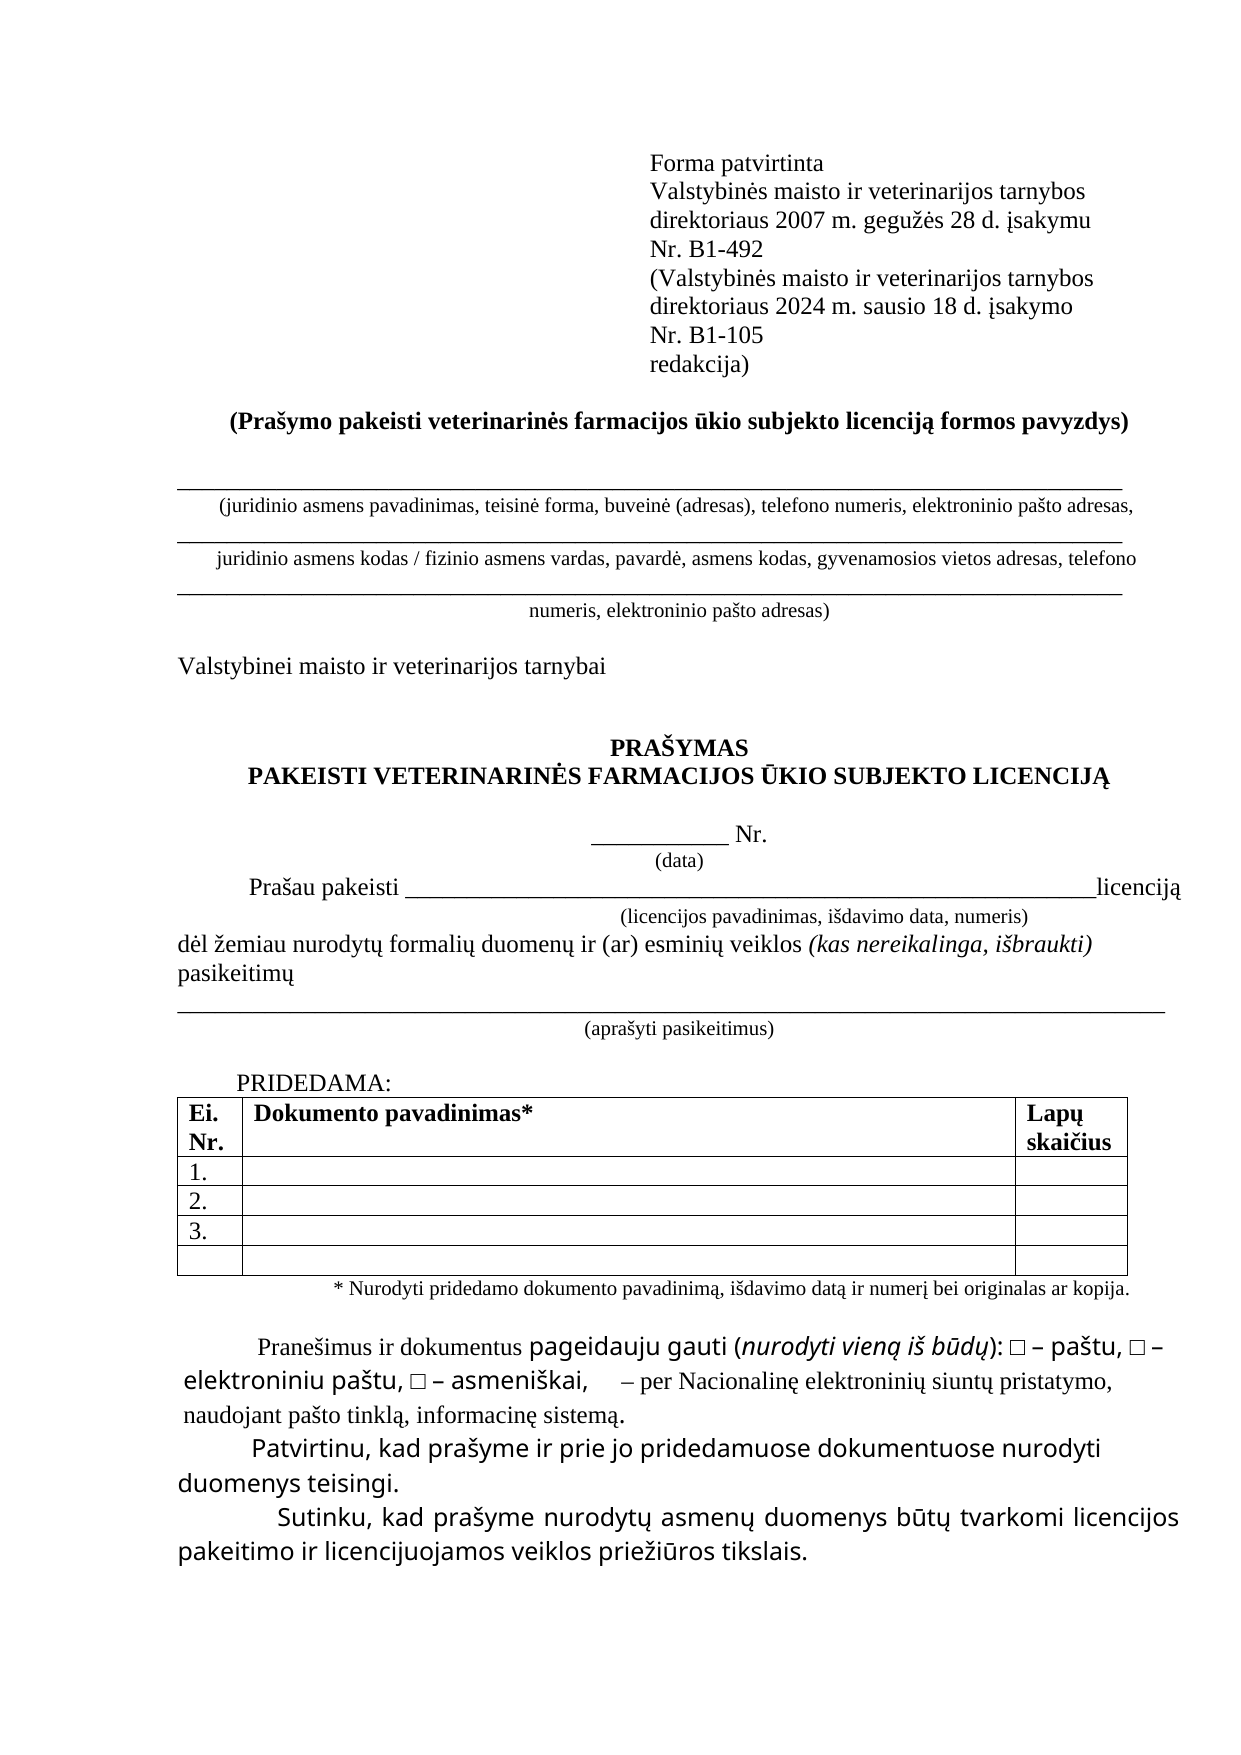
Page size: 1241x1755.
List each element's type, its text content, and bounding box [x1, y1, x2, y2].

text Prašau pakeisti licenciją [177, 872, 1181, 900]
text (Prašymo pakeisti veterinarinės farmacijos ūkio subjekto licenciją formos pavyzdys) [177, 406, 1181, 435]
text ___________ Nr. [177, 819, 1181, 848]
text (data) [177, 848, 1181, 872]
text (aprašyti pasikeitimus) [177, 1015, 1181, 1039]
text _______________________________________________________________________________ [177, 987, 1181, 1015]
text (licencijos pavadinimas, išdavimo data, numeris) [177, 900, 1181, 929]
table_cell [243, 1157, 1015, 1185]
text Patvirtinu, kad prašyme ir prie jo pridedamuose dokumentuose nurodyti duomenys teisingi. [177, 1431, 1181, 1499]
text (juridinio asmens pavadinimas, teisinė forma, buveinė (adresas), telefono numeris, elektroninio pašto adresas, [177, 493, 1181, 517]
text Nr. B1-492 [649, 234, 1181, 263]
text direktoriaus 2024 m. sausio 18 d. įsakymo [649, 291, 1181, 320]
table_cell 2. [178, 1186, 242, 1215]
text PAKEISTI VETERINARINĖS FARMACIJOS ŪKIO SUBJEKTO LICENCIJĄ [177, 761, 1181, 790]
text Forma patvirtinta [649, 148, 1181, 176]
table_cell [243, 1216, 1015, 1245]
table_cell [1016, 1186, 1127, 1215]
text (Valstybinės maisto ir veterinarijos tarnybos [649, 263, 1181, 291]
table_cell [1016, 1157, 1127, 1185]
table_cell [1016, 1246, 1127, 1275]
text juridinio asmens kodas / fizinio asmens vardas, pavardė, asmens kodas, gyvenamosios vietos adresas, telefono [177, 545, 1181, 569]
table_header Ei. Nr. [178, 1098, 242, 1156]
table_cell [243, 1246, 1015, 1275]
text direktoriaus 2007 m. gegužės 28 d. įsakymu [649, 205, 1181, 234]
text Pranešimus ir dokumentus pageidauju gauti (nurodyti vieną iš būdų): □ – paštu, □ – elektroniniu paštu, □ – asmeniškai,  – per Nacionalinę elektroninių siuntų pristatymo, naudojant pašto tinklą, informacinę sistemą. [183, 1328, 1181, 1431]
text Valstybinės maisto ir veterinarijos tarnybos [649, 176, 1181, 205]
table_cell 1. [178, 1157, 242, 1185]
text Valstybinei maisto ir veterinarijos tarnybai [177, 651, 1181, 680]
table_cell 3. [178, 1216, 242, 1245]
text redakcija) [649, 349, 1181, 378]
table_cell [1016, 1216, 1127, 1245]
table_cell [178, 1246, 242, 1275]
text * Nurodyti pridedamo dokumento pavadinimą, išdavimo datą ir numerį bei originalas ar kopija. [183, 1276, 1181, 1300]
text Sutinku, kad prašyme nurodytų asmenų duomenys būtų tvarkomi licencijos pakeitimo ir licencijuojamos veiklos priežiūros tikslais. [177, 1499, 1181, 1567]
text Nr. B1-105 [649, 320, 1181, 349]
text PRIDEDAMA: [177, 1068, 1181, 1097]
text PRAŠYMAS [177, 733, 1181, 761]
table_cell [243, 1186, 1015, 1215]
table_header Lapų skaičius [1016, 1098, 1127, 1156]
text numeris, elektroninio pašto adresas) [177, 598, 1181, 622]
text dėl žemiau nurodytų formalių duomenų ir (ar) esminių veiklos (kas nereikalinga, išbraukti) pasikeitimų [177, 929, 1181, 987]
table_header Dokumento pavadinimas* [243, 1098, 1015, 1156]
